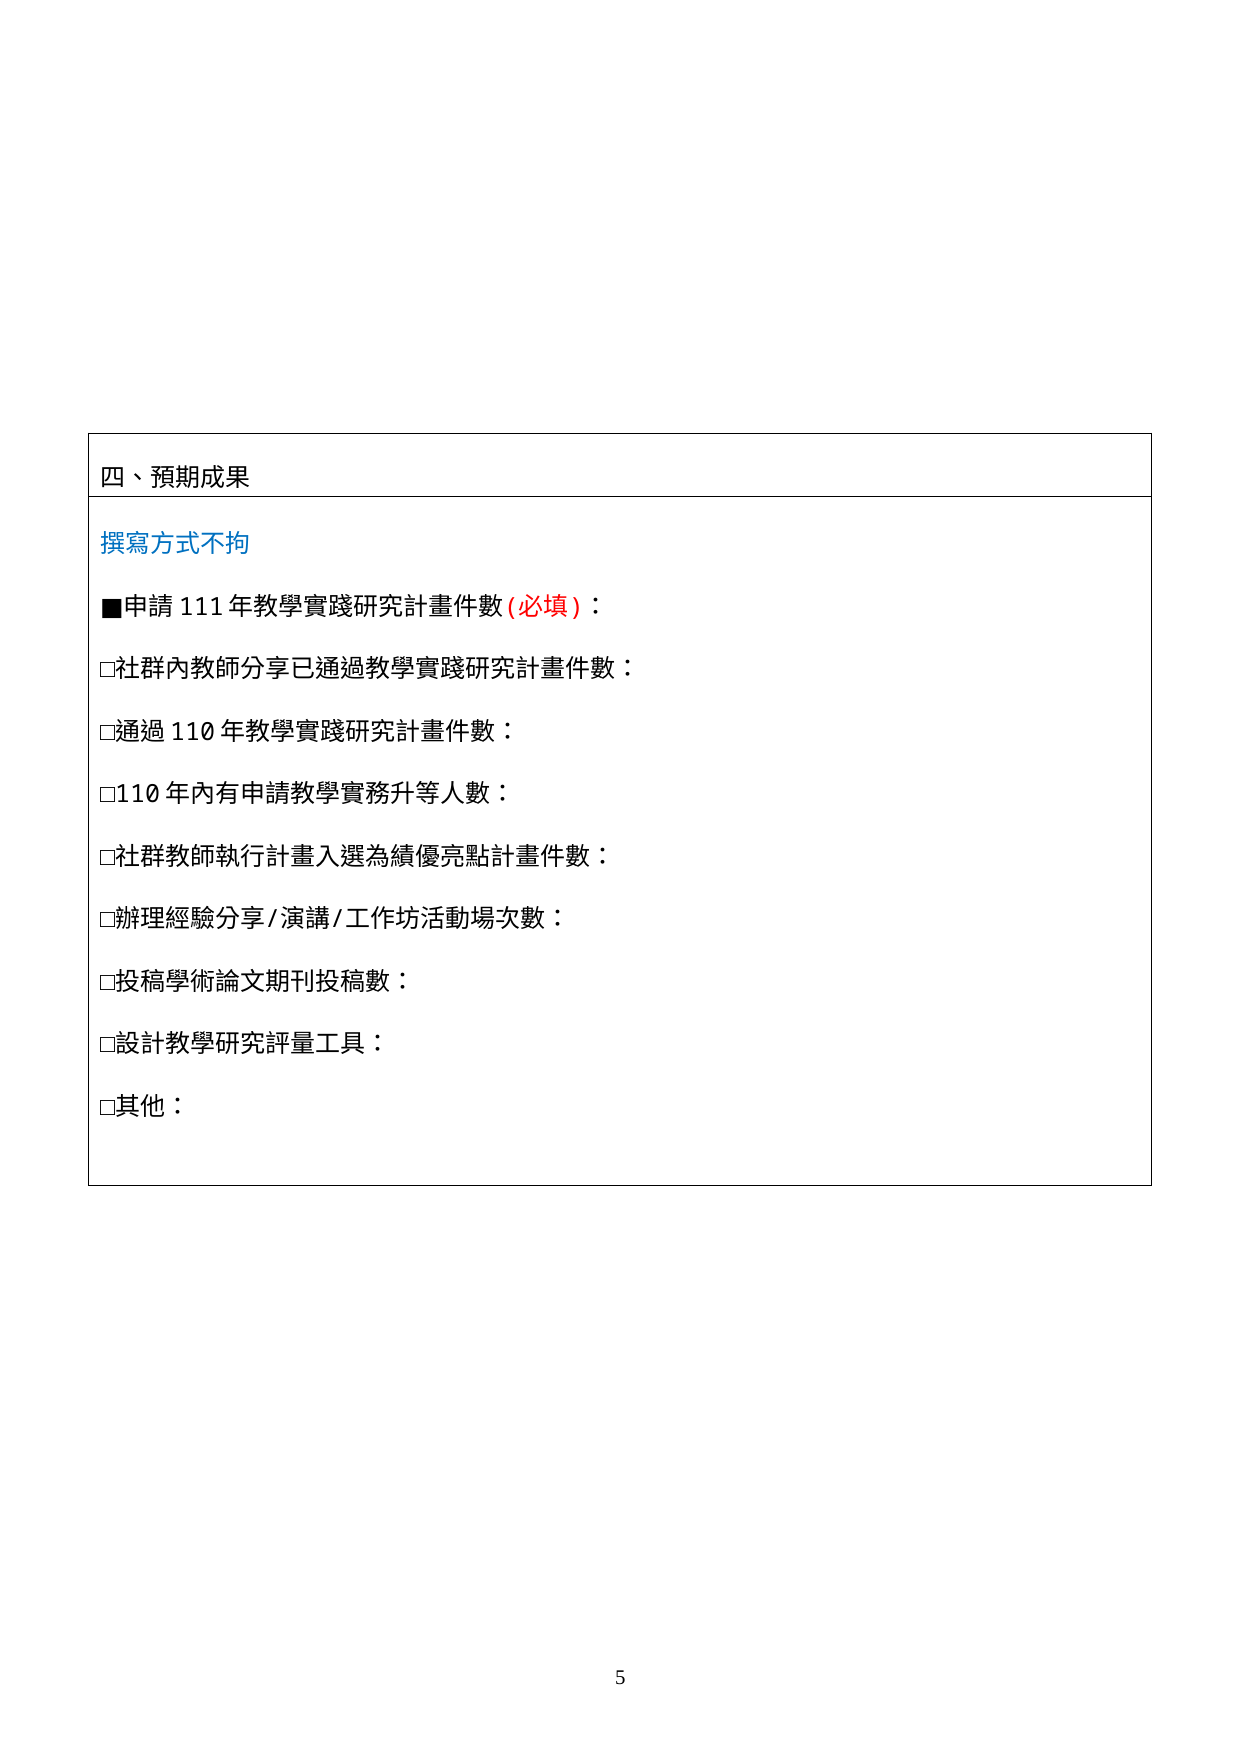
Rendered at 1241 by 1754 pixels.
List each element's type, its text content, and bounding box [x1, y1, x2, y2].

table_cell 撰寫方式不拘 ■申請111年教學實踐研究計畫件數(必填)： □社群內教師分享已通過教學實踐研究計畫件數： □通過110年教學實踐研究計畫件數： □110年內有申請教學實務升等人數： □社群教師執行計畫入選為績優亮點計畫件數： □辦理經驗分享/演講/工作坊活動場次數： □投稿學術論文期刊投稿數： □設計教學研究評量工具： □其他： [89, 497, 1151, 1185]
table_cell 四、預期成果 [89, 434, 1151, 496]
